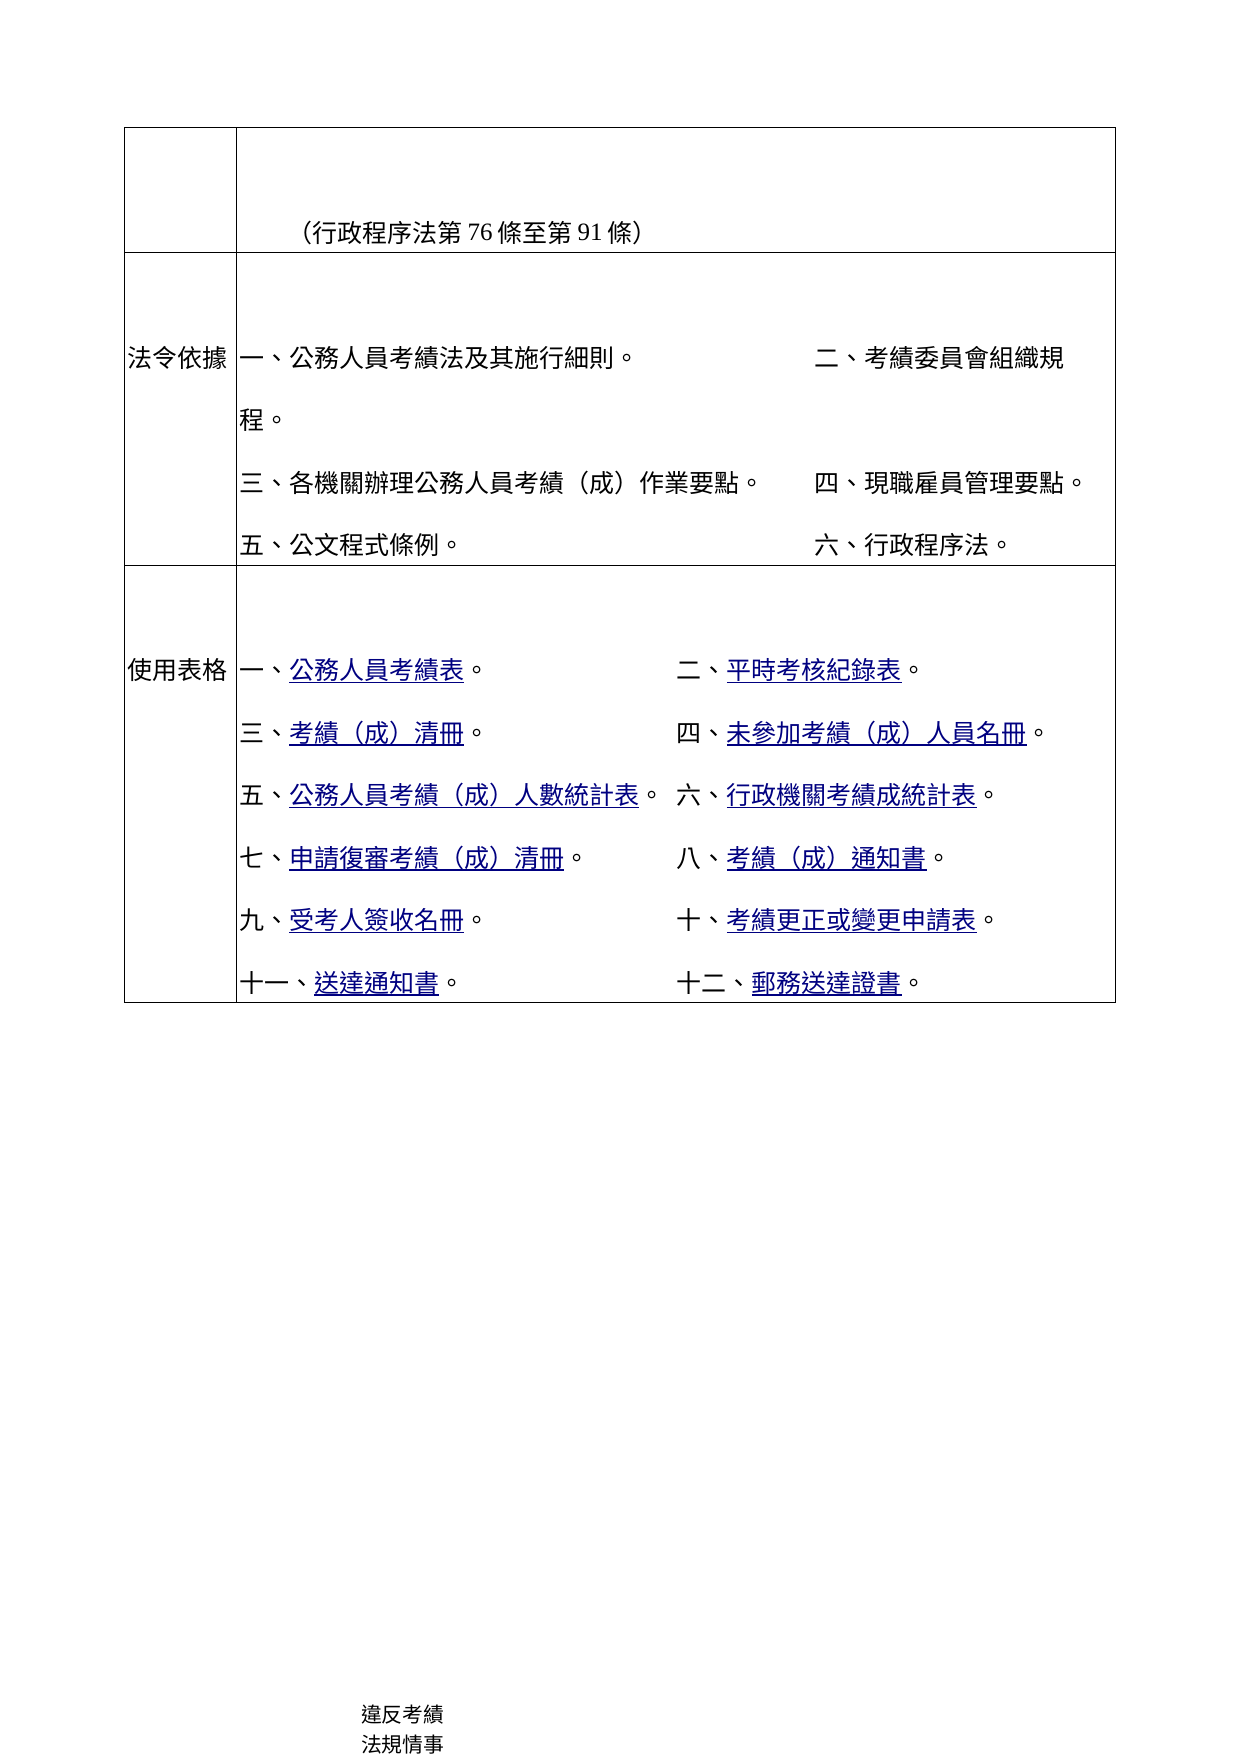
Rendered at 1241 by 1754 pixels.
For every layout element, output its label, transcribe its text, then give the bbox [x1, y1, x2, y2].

table_cell 一、公務人員考績表。 二、平時考核紀錄表。 三、考績（成）清冊。 四、未參加考績（成）人員名冊。 五、公務人員考績（成）人數統計表。 六、行政機關考績成統計表。 七、申請復審考績（成）清冊。 八、考績（成）通知書。 九、受考人簽收名冊。 十、考績更正或變更申請表。 十一、送達通知書。 十二、郵務送達證書。 [237, 566, 1115, 1002]
table_cell （行政程序法第76條至第91條） [237, 128, 1115, 252]
table_cell 一、公務人員考績法及其施行細則。 二、考績委員會組織規程。 三、各機關辦理公務人員考績（成）作業要點。 四、現職雇員管理要點。 五、公文程式條例。 六、行政程序法。 [237, 253, 1115, 564]
table_cell 法令依據 [125, 253, 236, 564]
table_cell [125, 128, 236, 252]
table_cell 使用表格 [125, 566, 236, 1002]
